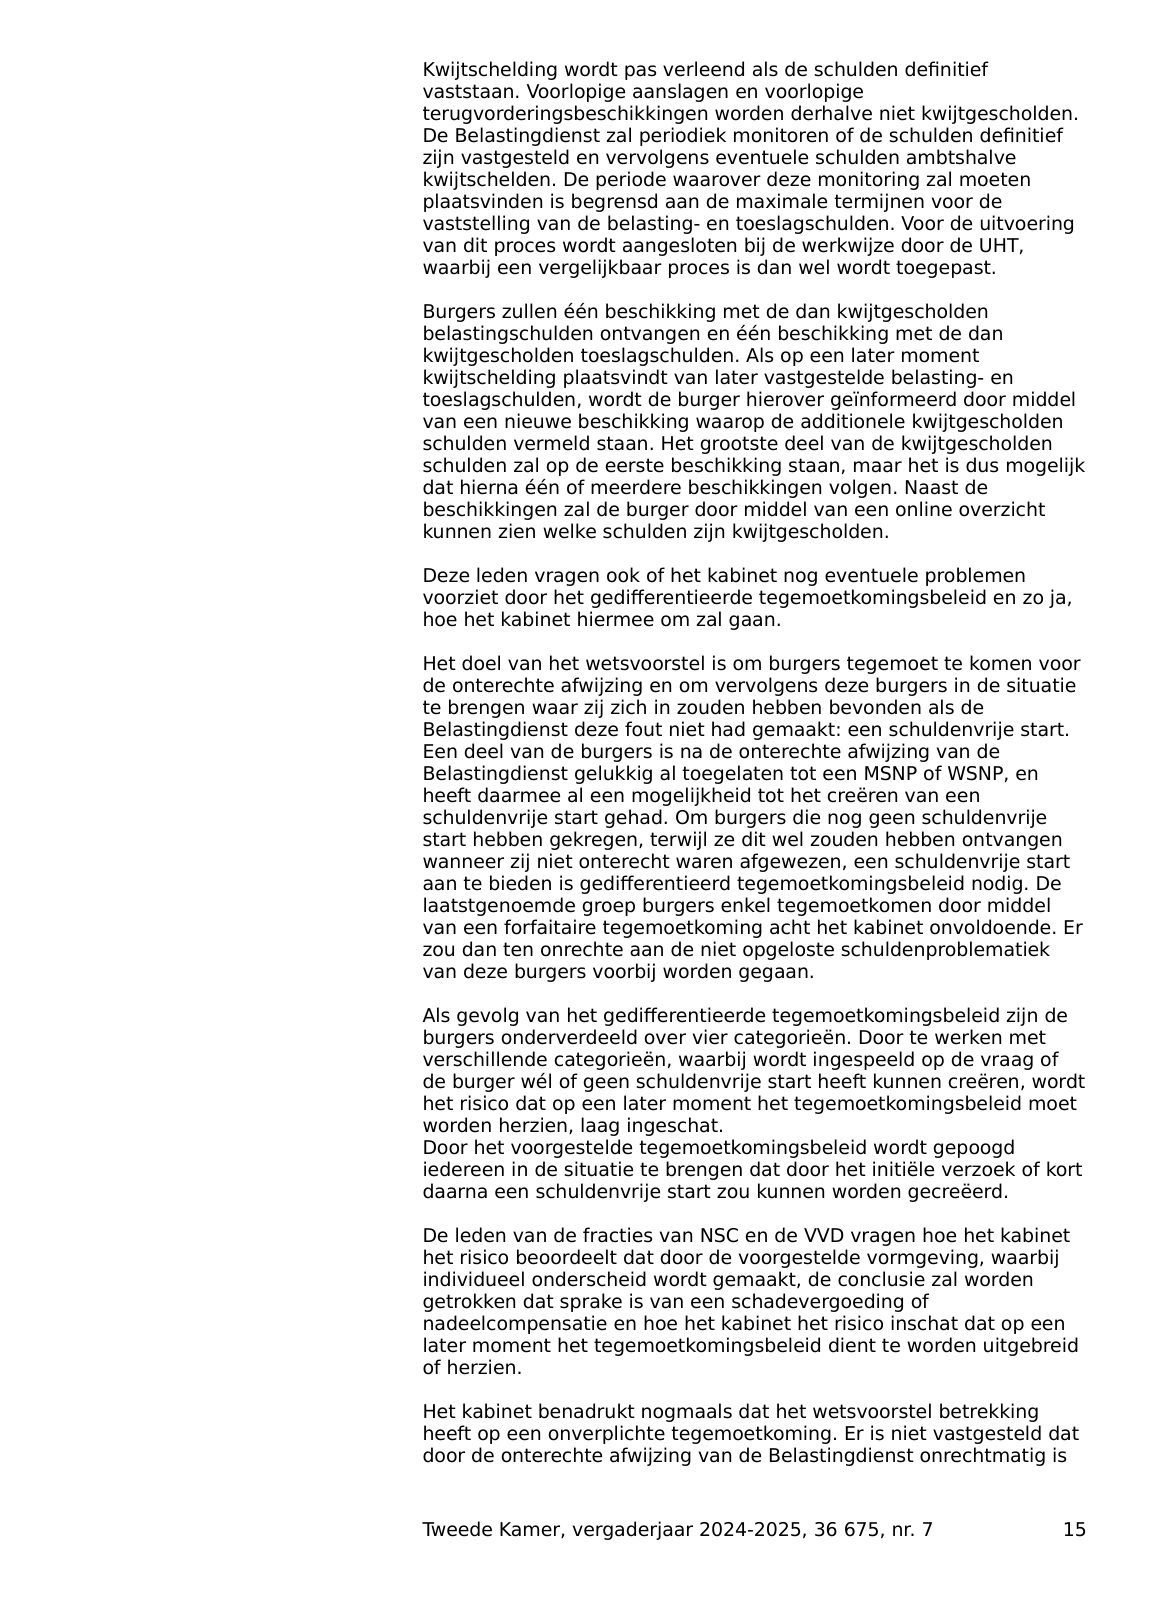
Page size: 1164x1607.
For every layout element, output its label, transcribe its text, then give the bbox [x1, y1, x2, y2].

text Kwijtschelding wordt pas verleend als de schulden definitief vaststaan. Voorlopige aanslagen en voorlopige terugvorderingsbeschikkingen worden derhalve niet kwijtgescholden. De Belastingdienst zal periodiek monitoren of de schulden definitief zijn vastgesteld en vervolgens eventuele schulden ambtshalve kwijtschelden. De periode waarover deze monitoring zal moeten plaatsvinden is begrensd aan de maximale termijnen voor de vaststelling van de belasting- en toeslagschulden. Voor de uitvoering van dit proces wordt aangesloten bij de werkwijze door de UHT, waarbij een vergelijkbaar proces is dan wel wordt toegepast. [422, 59, 1087, 279]
text Het kabinet benadrukt nogmaals dat het wetsvoorstel betrekking heeft op een onverplichte tegemoetkoming. Er is niet vastgesteld dat door de onterechte afwijzing van de Belastingdienst onrechtmatig is [422, 1401, 1087, 1467]
text Het doel van het wetsvoorstel is om burgers tegemoet te komen voor de onterechte afwijzing en om vervolgens deze burgers in de situatie te brengen waar zij zich in zouden hebben bevonden als de Belastingdienst deze fout niet had gemaakt: een schuldenvrije start. Een deel van de burgers is na de onterechte afwijzing van de Belastingdienst gelukkig al toegelaten tot een MSNP of WSNP, en heeft daarmee al een mogelijkheid tot het creëren van een schuldenvrije start gehad. Om burgers die nog geen schuldenvrije start hebben gekregen, terwijl ze dit wel zouden hebben ontvangen wanneer zij niet onterecht waren afgewezen, een schuldenvrije start aan te bieden is gedifferentieerd tegemoetkomingsbeleid nodig. De laatstgenoemde groep burgers enkel tegemoetkomen door middel van een forfaitaire tegemoetkoming acht het kabinet onvoldoende. Er zou dan ten onrechte aan de niet opgeloste schuldenproblematiek van deze burgers voorbij worden gegaan. [422, 653, 1087, 983]
text Als gevolg van het gedifferentieerde tegemoetkomingsbeleid zijn de burgers onderverdeeld over vier categorieën. Door te werken met verschillende categorieën, waarbij wordt ingespeeld op de vraag of de burger wél of geen schuldenvrije start heeft kunnen creëren, wordt het risico dat op een later moment het tegemoetkomingsbeleid moet worden herzien, laag ingeschat. [422, 1005, 1087, 1137]
text De leden van de fracties van NSC en de VVD vragen hoe het kabinet het risico beoordeelt dat door de voorgestelde vormgeving, waarbij individueel onderscheid wordt gemaakt, de conclusie zal worden getrokken dat sprake is van een schadevergoeding of nadeelcompensatie en hoe het kabinet het risico inschat dat op een later moment het tegemoetkomingsbeleid dient te worden uitgebreid of herzien. [422, 1225, 1087, 1379]
text Burgers zullen één beschikking met de dan kwijtgescholden belastingschulden ontvangen en één beschikking met de dan kwijtgescholden toeslagschulden. Als op een later moment kwijtschelding plaatsvindt van later vastgestelde belasting- en toeslagschulden, wordt de burger hierover geïnformeerd door middel van een nieuwe beschikking waarop de additionele kwijtgescholden schulden vermeld staan. Het grootste deel van de kwijtgescholden schulden zal op de eerste beschikking staan, maar het is dus mogelijk dat hierna één of meerdere beschikkingen volgen. Naast de beschikkingen zal de burger door middel van een online overzicht kunnen zien welke schulden zijn kwijtgescholden. [422, 301, 1087, 543]
text Door het voorgestelde tegemoetkomingsbeleid wordt gepoogd iedereen in de situatie te brengen dat door het initiële verzoek of kort daarna een schuldenvrije start zou kunnen worden gecreëerd. [422, 1137, 1087, 1203]
text Deze leden vragen ook of het kabinet nog eventuele problemen voorziet door het gedifferentieerde tegemoetkomingsbeleid en zo ja, hoe het kabinet hiermee om zal gaan. [422, 565, 1087, 631]
